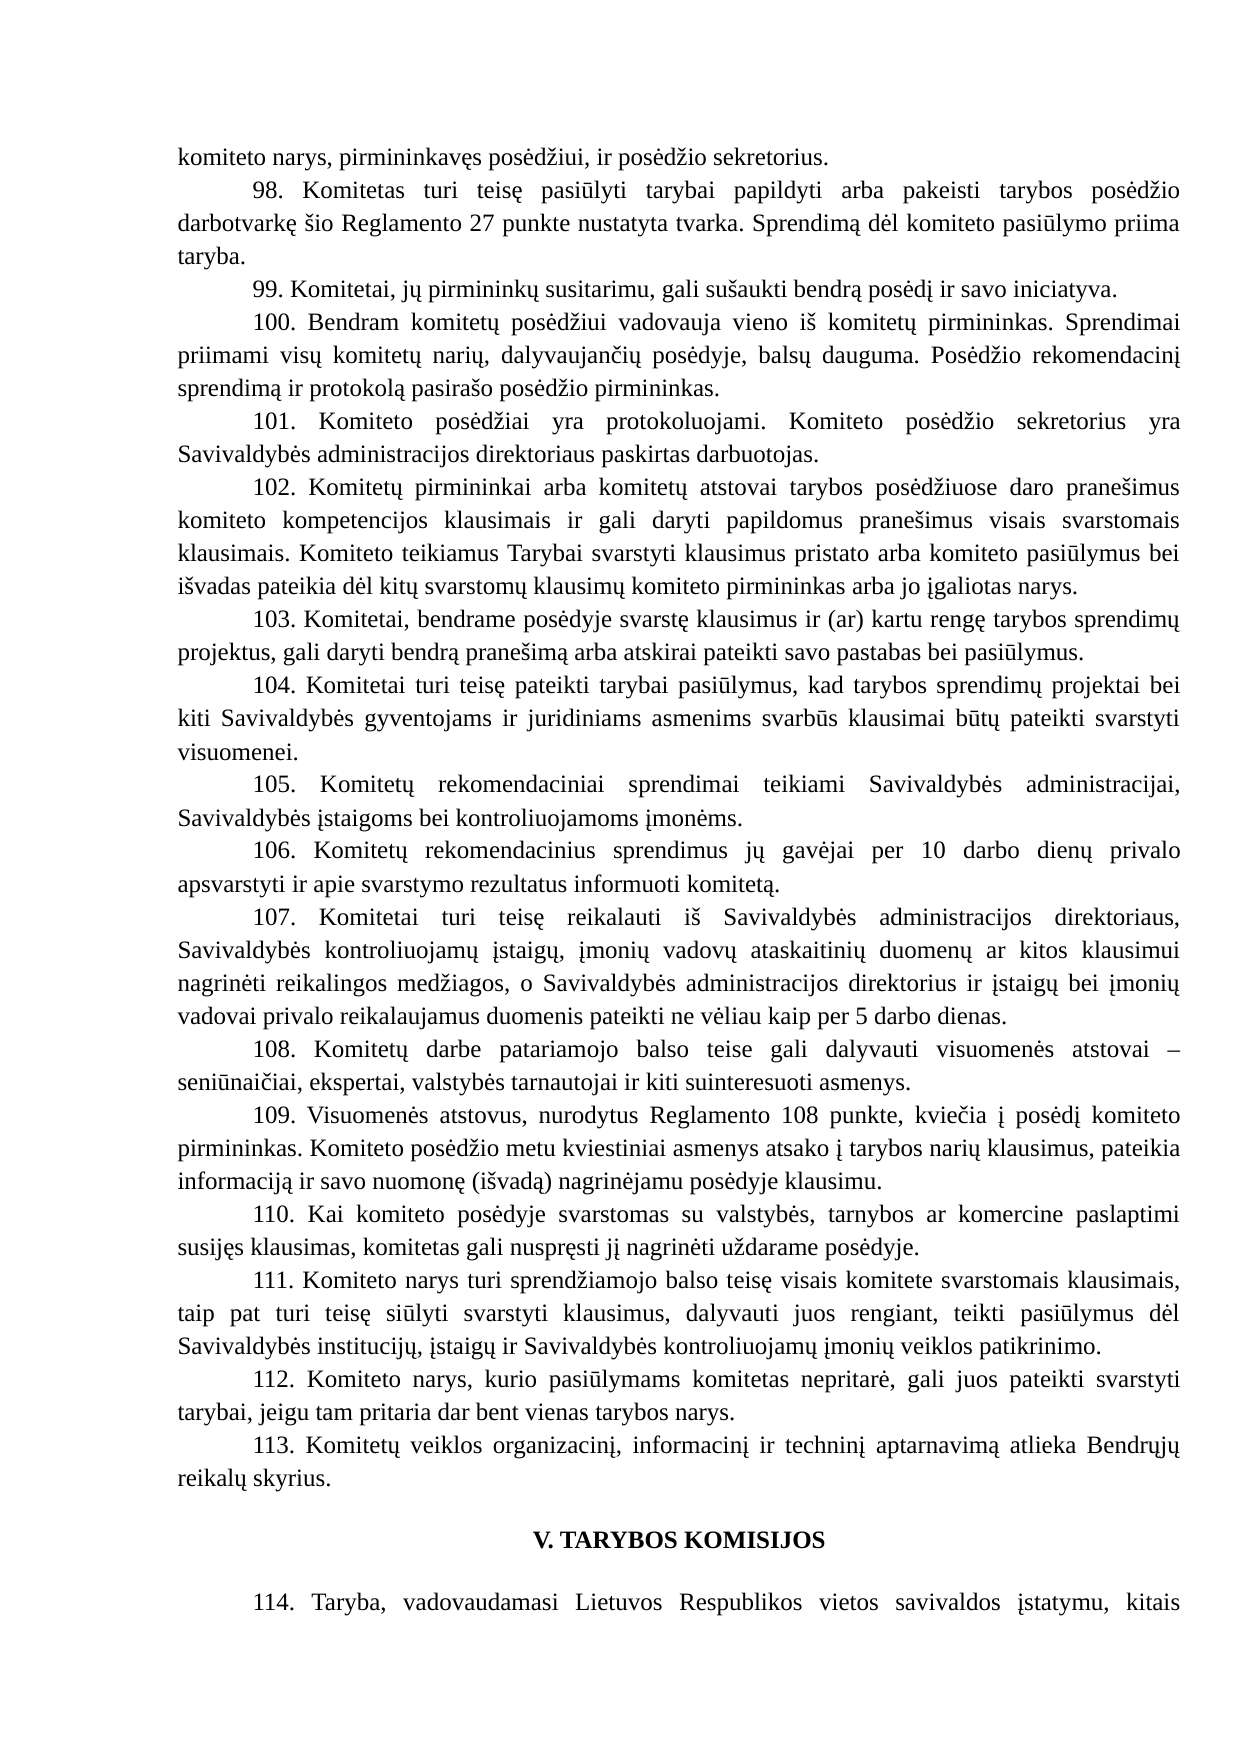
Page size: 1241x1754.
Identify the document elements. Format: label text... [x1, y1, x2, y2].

text komiteto narys, pirmininkavęs posėdžiui, ir posėdžio sekretorius. [177, 142, 1181, 171]
text 103. Komitetai, bendrame posėdyje svarstę klausimus ir (ar) kartu rengę tarybos sprendimų projektus, gali daryti bendrą pranešimą arba atskirai pateikti savo pastabas bei pasiūlymus. [177, 604, 1181, 666]
text 105. Komitetų rekomendaciniai sprendimai teikiami Savivaldybės administracijai, Savivaldybės įstaigoms bei kontroliuojamoms įmonėms. [177, 769, 1181, 831]
text 112. Komiteto narys, kurio pasiūlymams komitetas nepritarė, gali juos pateikti svarstyti tarybai, jeigu tam pritaria dar bent vienas tarybos narys. [177, 1364, 1181, 1426]
text 107. Komitetai turi teisę reikalauti iš Savivaldybės administracijos direktoriaus, Savivaldybės kontroliuojamų įstaigų, įmonių vadovų ataskaitinių duomenų ar kitos klausimui nagrinėti reikalingos medžiagos, o Savivaldybės administracijos direktorius ir įstaigų bei įmonių vadovai privalo reikalaujamus duomenis pateikti ne vėliau kaip per 5 darbo dienas. [177, 902, 1181, 1029]
text V. TARYBOS KOMISIJOS [177, 1525, 1181, 1553]
text 102. Komitetų pirmininkai arba komitetų atstovai tarybos posėdžiuose daro pranešimus komiteto kompetencijos klausimais ir gali daryti papildomus pranešimus visais svarstomais klausimais. Komiteto teikiamus Tarybai svarstyti klausimus pristato arba komiteto pasiūlymus bei išvadas pateikia dėl kitų svarstomų klausimų komiteto pirmininkas arba jo įgaliotas narys. [177, 472, 1181, 600]
text 101. Komiteto posėdžiai yra protokoluojami. Komiteto posėdžio sekretorius yra Savivaldybės administracijos direktoriaus paskirtas darbuotojas. [177, 406, 1181, 468]
text 104. Komitetai turi teisę pateikti tarybai pasiūlymus, kad tarybos sprendimų projektai bei kiti Savivaldybės gyventojams ir juridiniams asmenims svarbūs klausimai būtų pateikti svarstyti visuomenei. [177, 671, 1181, 765]
text 111. Komiteto narys turi sprendžiamojo balso teisę visais komitete svarstomais klausimais, taip pat turi teisę siūlyti svarstyti klausimus, dalyvauti juos rengiant, teikti pasiūlymus dėl Savivaldybės institucijų, įstaigų ir Savivaldybės kontroliuojamų įmonių veiklos patikrinimo. [177, 1265, 1181, 1360]
text 109. Visuomenės atstovus, nurodytus Reglamento 108 punkte, kviečia į posėdį komiteto pirmininkas. Komiteto posėdžio metu kviestiniai asmenys atsako į tarybos narių klausimus, pateikia informaciją ir savo nuomonę (išvadą) nagrinėjamu posėdyje klausimu. [177, 1100, 1181, 1194]
text 100. Bendram komitetų posėdžiui vadovauja vieno iš komitetų pirmininkas. Sprendimai priimami visų komitetų narių, dalyvaujančių posėdyje, balsų dauguma. Posėdžio rekomendacinį sprendimą ir protokolą pasirašo posėdžio pirmininkas. [177, 307, 1181, 402]
text 106. Komitetų rekomendacinius sprendimus jų gavėjai per 10 darbo dienų privalo apsvarstyti ir apie svarstymo rezultatus informuoti komitetą. [177, 836, 1181, 897]
text 114. Taryba, vadovaudamasi Lietuvos Respublikos vietos savivaldos įstatymu, kitais [177, 1587, 1181, 1615]
text 98. Komitetas turi teisę pasiūlyti tarybai papildyti arba pakeisti tarybos posėdžio darbotvarkę šio Reglamento 27 punkte nustatyta tvarka. Sprendimą dėl komiteto pasiūlymo priima taryba. [177, 175, 1181, 270]
text 108. Komitetų darbe patariamojo balso teise gali dalyvauti visuomenės atstovai – seniūnaičiai, ekspertai, valstybės tarnautojai ir kiti suinteresuoti asmenys. [177, 1034, 1181, 1096]
text 99. Komitetai, jų pirmininkų susitarimu, gali sušaukti bendrą posėdį ir savo iniciatyva. [177, 274, 1181, 303]
text 113. Komitetų veiklos organizacinį, informacinį ir techninį aptarnavimą atlieka Bendrųjų reikalų skyrius. [177, 1430, 1181, 1492]
text 110. Kai komiteto posėdyje svarstomas su valstybės, tarnybos ar komercine paslaptimi susijęs klausimas, komitetas gali nuspręsti jį nagrinėti uždarame posėdyje. [177, 1199, 1181, 1261]
